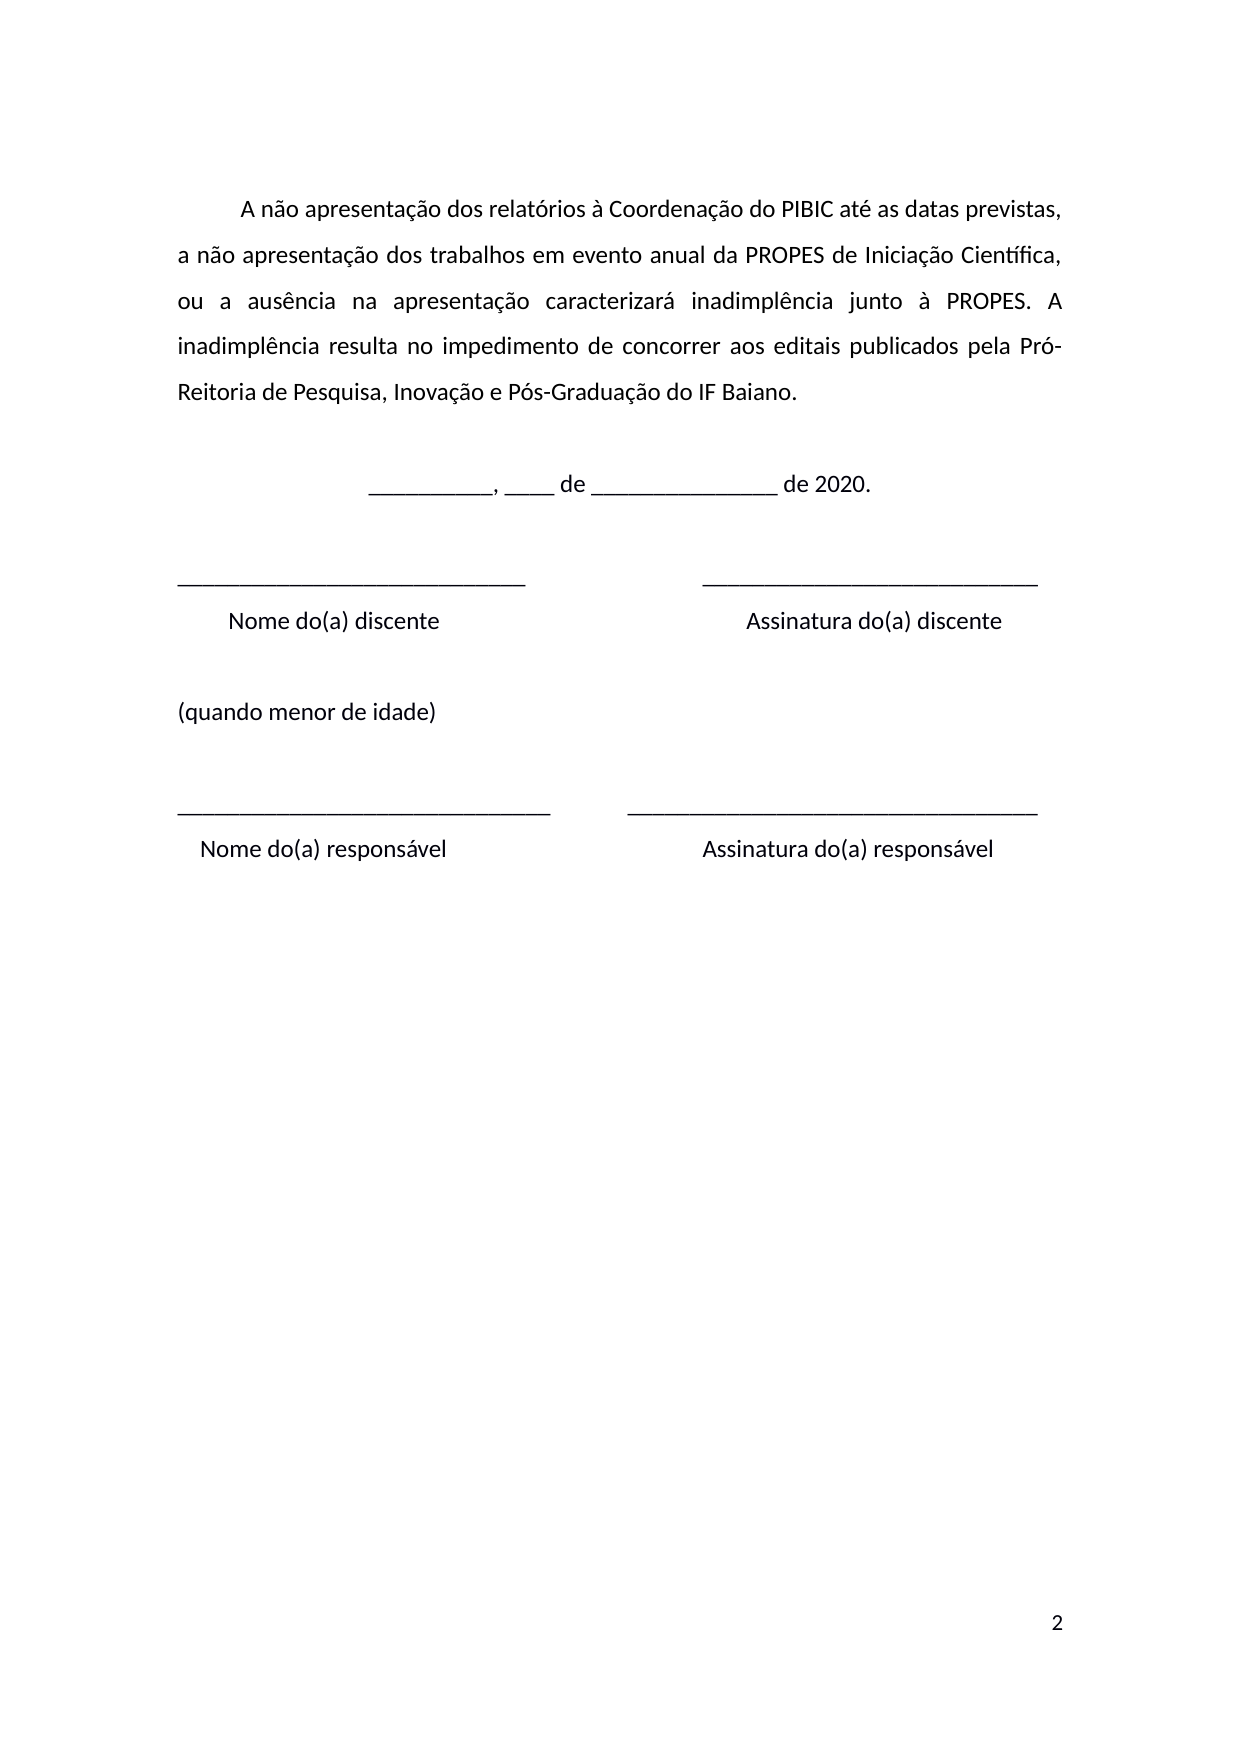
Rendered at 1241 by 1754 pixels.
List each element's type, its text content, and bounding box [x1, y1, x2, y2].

text ____________________________ ___________________________ [177, 559, 1063, 590]
text Nome do(a) discente Assinatura do(a) discente [177, 605, 1063, 635]
text Nome do(a) responsável Assinatura do(a) responsável [177, 833, 1063, 864]
text __________, ____ de _______________ de 2020. [177, 468, 1063, 498]
text (quando menor de idade) [177, 696, 1063, 727]
list A não apresentação dos relatórios à Coordenação do PIBIC até as datas previstas, a não apresentação dos trabalhos em evento anual da PROPES de Iniciação Científica, ou a ausência na apresentação caracterizará inadimplência junto à PROPES. A inadimplência resulta no impedimento de concorrer aos editais publicados pela Pró-Reitoria de Pesquisa, Inovação e Pós-Graduação do IF Baiano. [177, 193, 1063, 407]
text ______________________________ _________________________________ [177, 788, 1063, 818]
